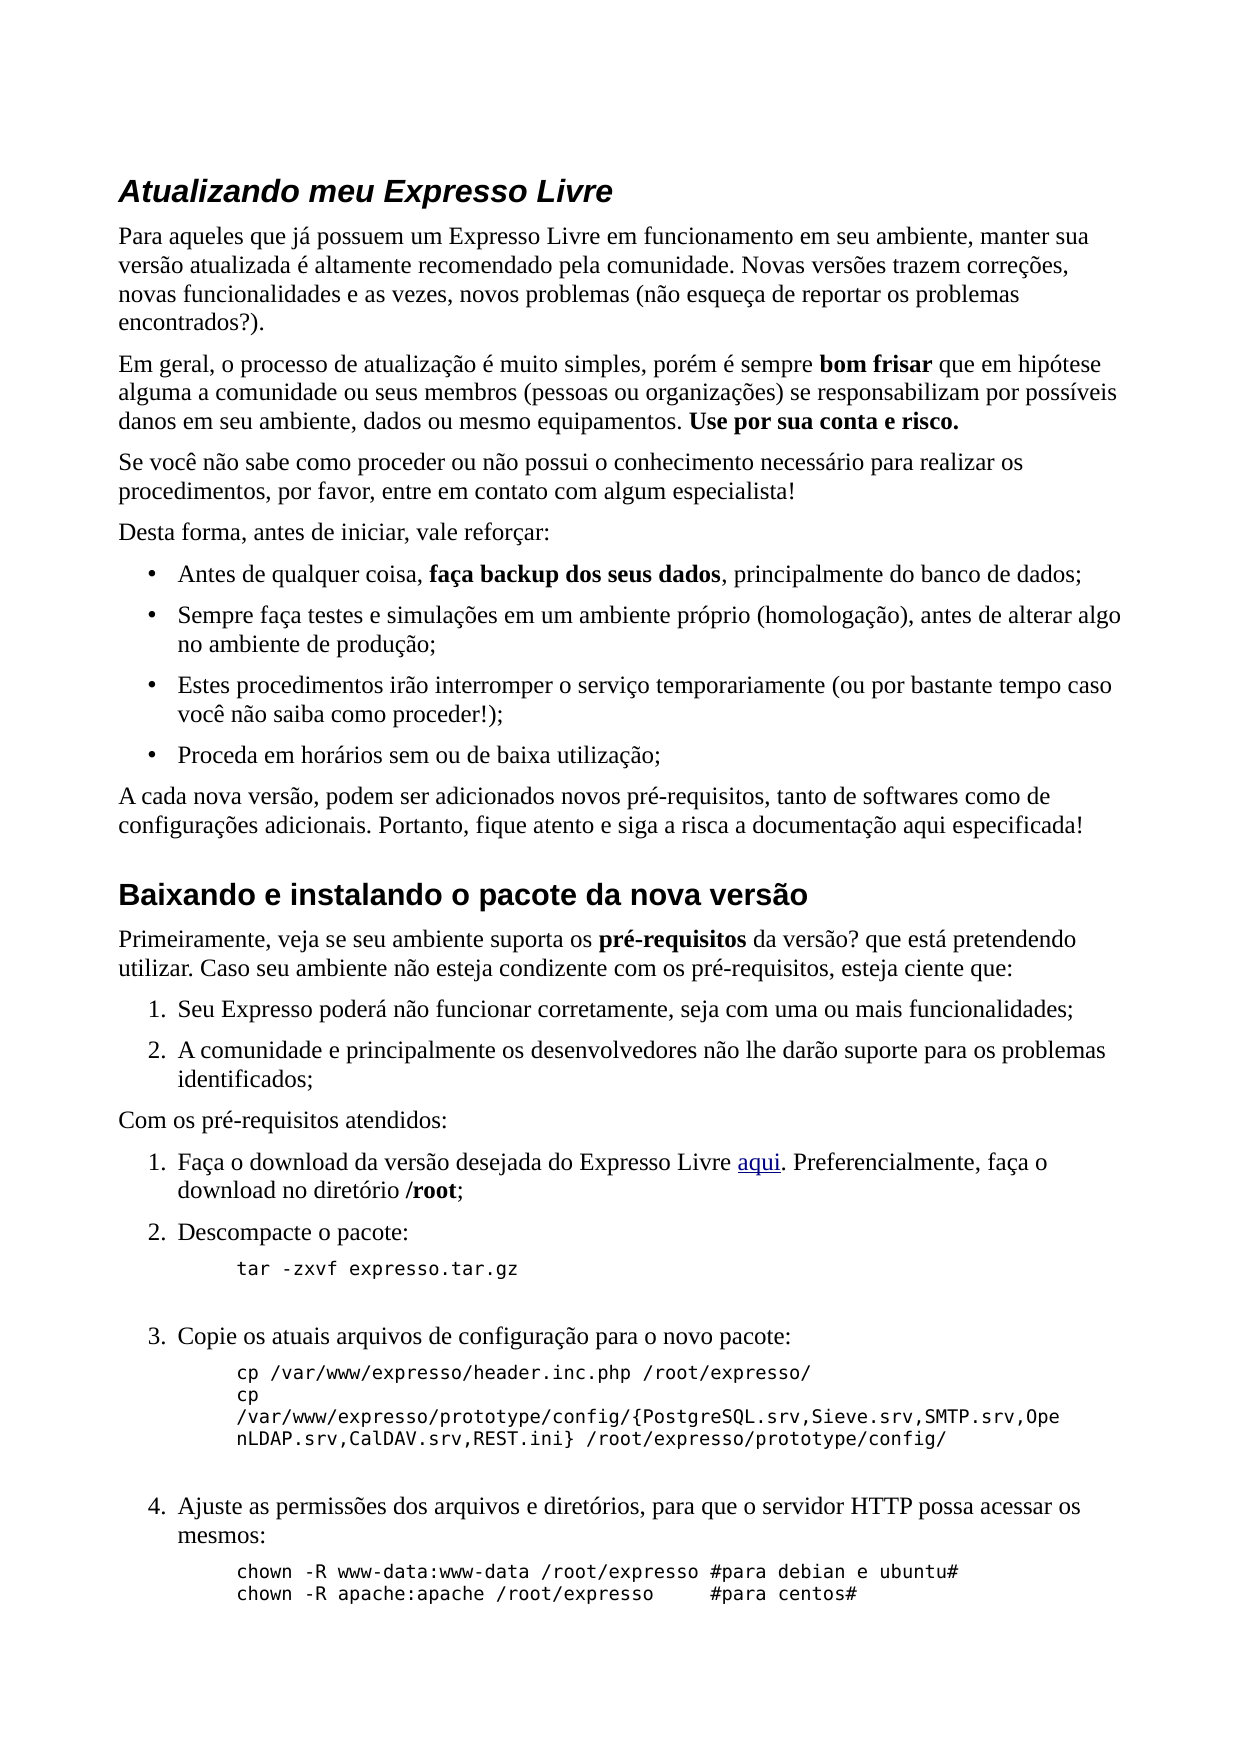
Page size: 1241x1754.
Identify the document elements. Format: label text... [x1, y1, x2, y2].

list Estes procedimentos irão interromper o serviço temporariamente (ou por bastante tempo caso você não saiba como proceder!); [148, 670, 1122, 727]
list Copie os atuais arquivos de configuração para o novo pacote: [148, 1321, 1122, 1350]
list Antes de qualquer coisa, faça backup dos seus dados, principalmente do banco de dados; [148, 559, 1122, 587]
text Para aqueles que já possuem um Expresso Livre em funcionamento em seu ambiente, manter sua versão atualizada é altamente recomendado pela comunidade. Novas versões trazem correções, novas funcionalidades e as vezes, novos problemas (não esqueça de reportar os problemas encontrados?). [118, 221, 1122, 336]
list Faça o download da versão desejada do Expresso Livre aqui. Preferencialmente, faça o download no diretório /root; [148, 1147, 1122, 1204]
list cp /var/www/expresso/header.inc.php /root/expresso/ cp /var/www/expresso/prototype/config/{PostgreSQL.srv,Sieve.srv,SMTP.srv,OpenLDAP.srv,CalDAV.srv,REST.ini} /root/expresso/prototype/config/ [207, 1362, 1063, 1450]
text Se você não sabe como proceder ou não possui o conhecimento necessário para realizar os procedimentos, por favor, entre em contato com algum especialista! [118, 447, 1122, 505]
subtitle Atualizando meu Expresso Livre [118, 172, 1122, 209]
list chown -R www-data:www-data /root/expresso #para debian e ubuntu# chown -R apache:apache /root/expresso #para centos# [207, 1561, 1063, 1605]
text Primeiramente, veja se seu ambiente suporta os pré-requisitos da versão? que está pretendendo utilizar. Caso seu ambiente não esteja condizente com os pré-requisitos, esteja ciente que: [118, 924, 1122, 982]
text Com os pré-requisitos atendidos: [118, 1105, 1122, 1134]
text A cada nova versão, podem ser adicionados novos pré-requisitos, tanto de softwares como de configurações adicionais. Portanto, fique atento e siga a risca a documentação aqui especificada! [118, 781, 1122, 839]
list Seu Expresso poderá não funcionar corretamente, seja com uma ou mais funcionalidades; [148, 994, 1122, 1023]
subtitle Baixando e instalando o pacote da nova versão [118, 876, 1122, 912]
list tar -zxvf expresso.tar.gz [207, 1258, 1063, 1280]
text Em geral, o processo de atualização é muito simples, porém é sempre bom frisar que em hipótese alguma a comunidade ou seus membros (pessoas ou organizações) se responsabilizam por possíveis danos em seu ambiente, dados ou mesmo equipamentos. Use por sua conta e risco. [118, 349, 1122, 435]
list A comunidade e principalmente os desenvolvedores não lhe darão suporte para os problemas identificados; [148, 1035, 1122, 1093]
list Ajuste as permissões dos arquivos e diretórios, para que o servidor HTTP possa acessar os mesmos: [148, 1491, 1122, 1548]
list Sempre faça testes e simulações em um ambiente próprio (homologação), antes de alterar algo no ambiente de produção; [148, 600, 1122, 657]
list Descompacte o pacote: [148, 1217, 1122, 1245]
text Desta forma, antes de iniciar, vale reforçar: [118, 517, 1122, 546]
list Proceda em horários sem ou de baixa utilização; [148, 740, 1122, 769]
